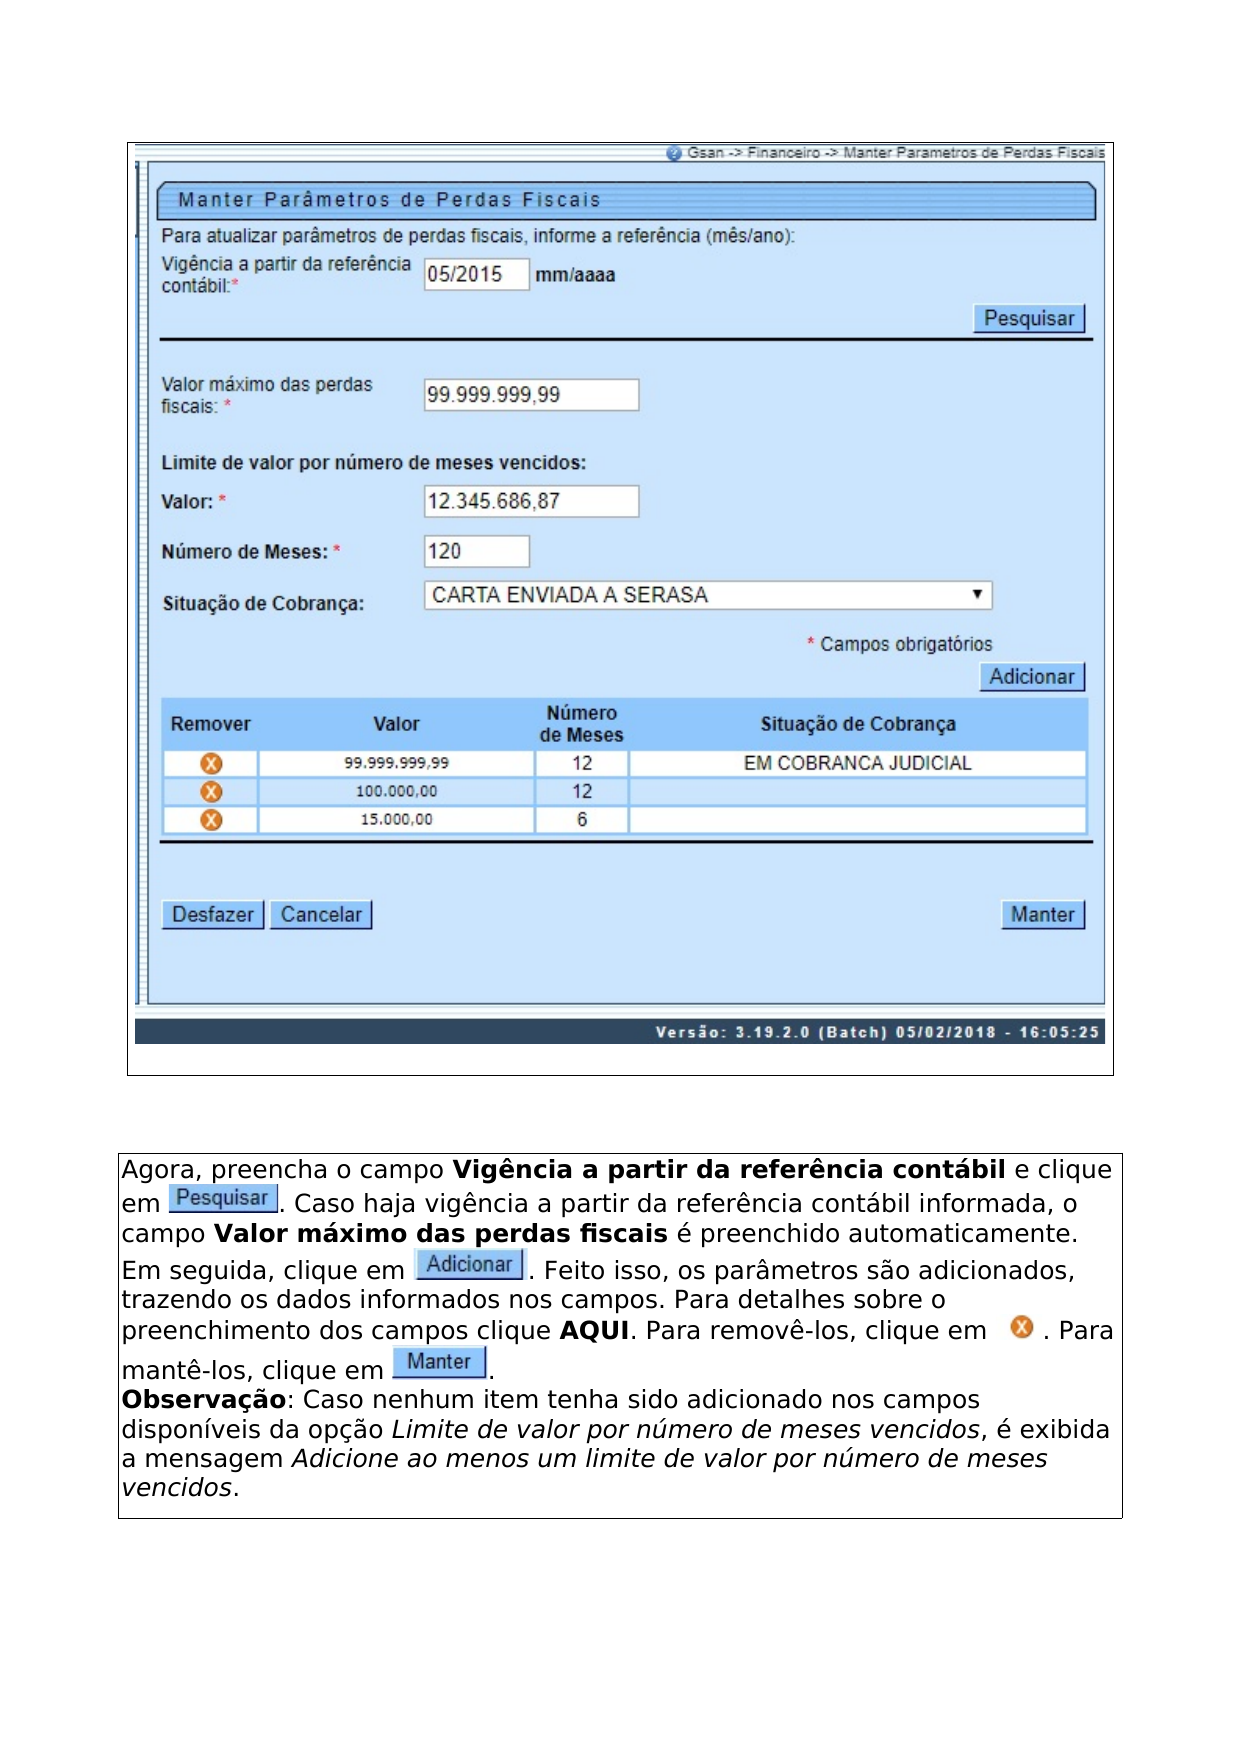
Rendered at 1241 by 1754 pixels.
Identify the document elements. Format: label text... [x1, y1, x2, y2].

picture [168, 1184, 279, 1213]
picture [995, 1314, 1043, 1340]
picture [413, 1248, 528, 1280]
table_header [128, 143, 1113, 1075]
picture [135, 144, 1106, 1044]
picture [392, 1345, 488, 1380]
table_header Agora, preencha o campo Vigência a partir da referência contábil e clique em . Caso haja vigência a partir da referência contábil informada, o campo Valor máximo das perdas fiscais é preenchido automaticamente. Em seguida, clique em . Feito isso, os parâmetros são adicionados, trazendo os dados informados nos campos. Para detalhes sobre o preenchimento dos campos clique AQUI. Para removê-los, clique em . Para mantê-los, clique em . Observação: Caso nenhum item tenha sido adicionado nos campos disponíveis da opção Limite de valor por número de meses vencidos, é exibida a mensagem Adicione ao menos um limite de valor por número de meses vencidos. [119, 1154, 1122, 1518]
